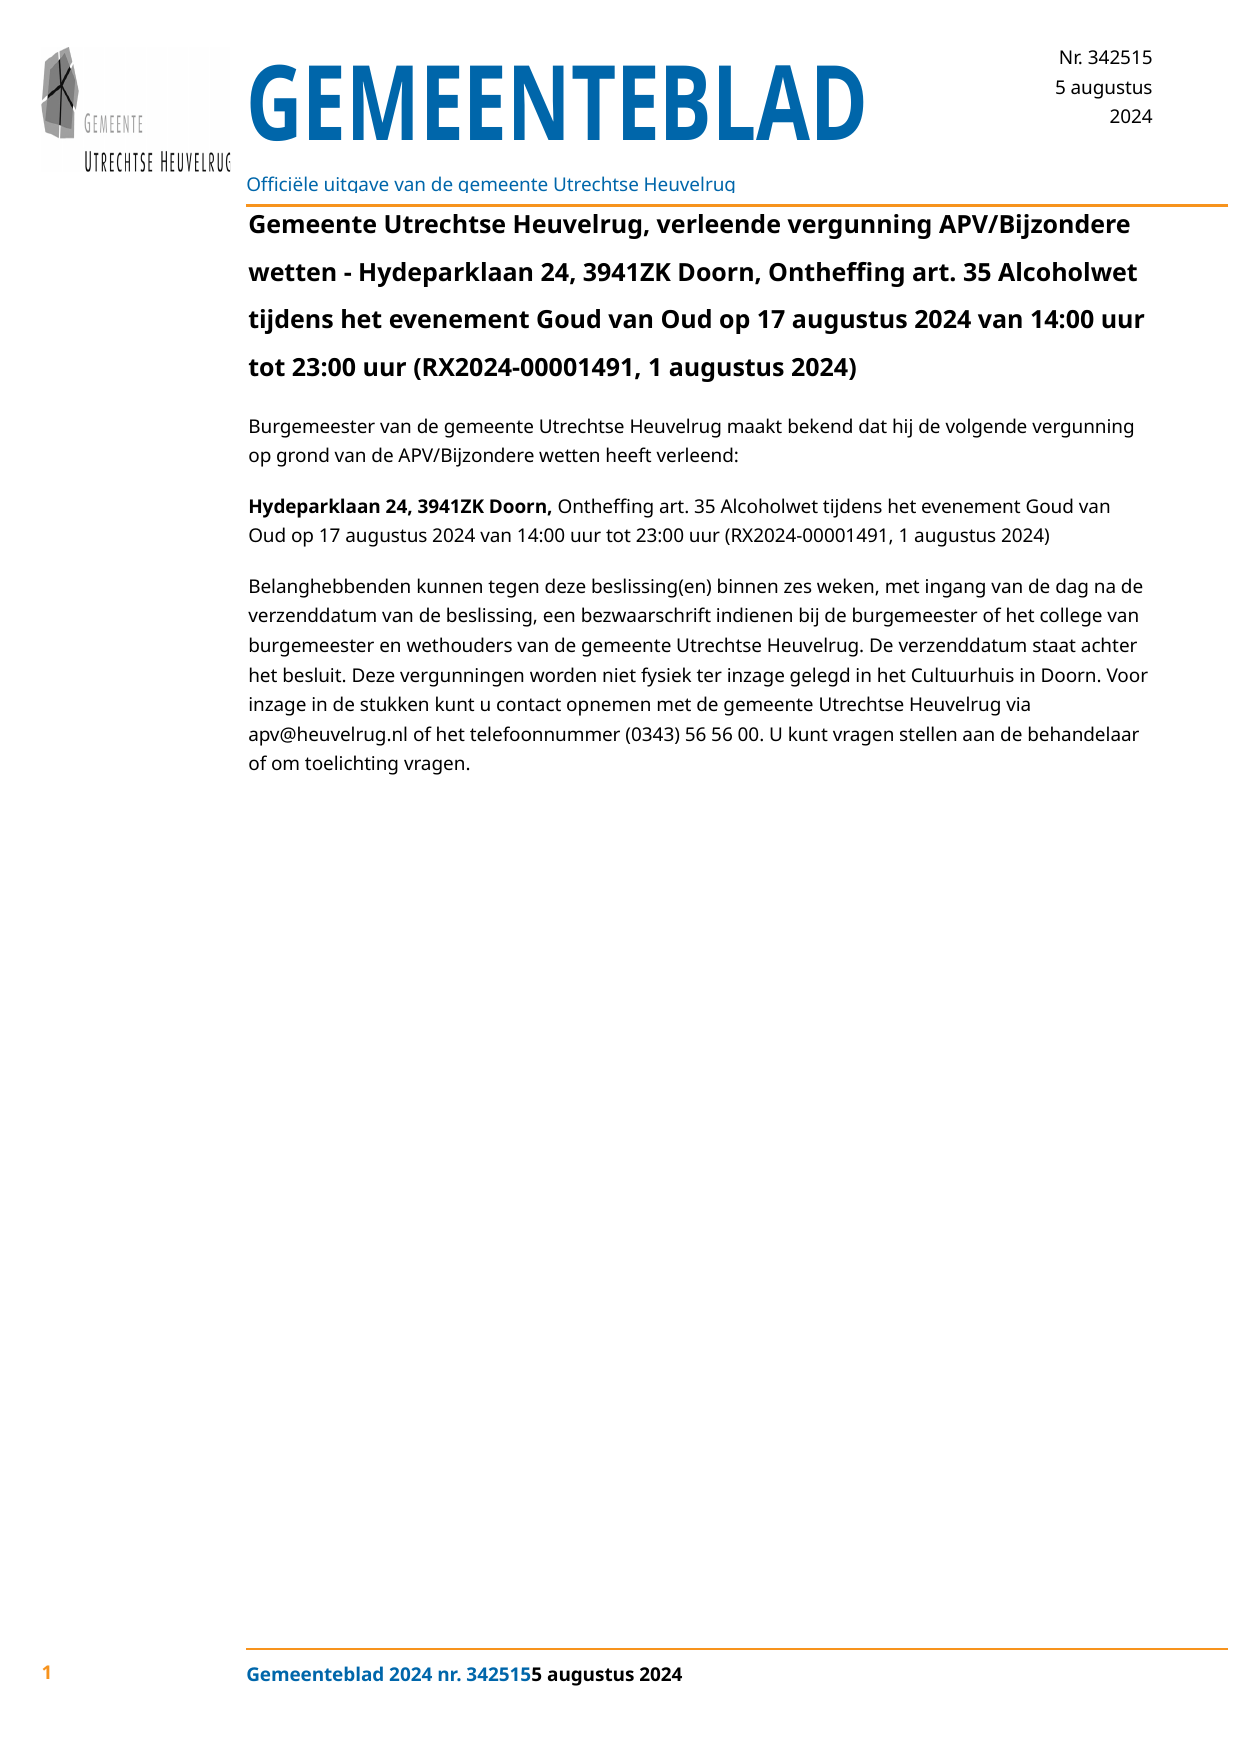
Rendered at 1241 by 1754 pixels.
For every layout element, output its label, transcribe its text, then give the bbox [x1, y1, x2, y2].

text Gemeente Utrechtse Heuvelrug, verleende vergunning APV/Bijzondere wetten - Hydeparklaan 24, 3941ZK Doorn, Ontheffing art. 35 Alcoholwet tijdens het evenement Goud van Oud op 17 augustus 2024 van 14:00 uur tot 23:00 uur (RX2024-00001491, 1 augustus 2024) [248, 207, 1152, 384]
text Hydeparklaan 24, 3941ZK Doorn, Ontheffing art. 35 Alcoholwet tijdens het evenement Goud van Oud op 17 augustus 2024 van 14:00 uur tot 23:00 uur (RX2024-00001491, 1 augustus 2024) [248, 493, 1152, 548]
text Burgemeester van de gemeente Utrechtse Heuvelrug maakt bekend dat hij de volgende vergunning op grond van de APV/Bijzondere wetten heeft verleend: [248, 413, 1152, 468]
picture [41, 47, 231, 172]
text Belanghebbenden kunnen tegen deze beslissing(en) binnen zes weken, met ingang van de dag na de verzenddatum van de beslissing, een bezwaarschrift indienen bij de burgemeester of het college van burgemeester en wethouders van de gemeente Utrechtse Heuvelrug. De verzenddatum staat achter het besluit. Deze vergunningen worden niet fysiek ter inzage gelegd in het Cultuurhuis in Doorn. Voor inzage in de stukken kunt u contact opnemen met de gemeente Utrechtse Heuvelrug via apv@heuvelrug.nl of het telefoonnummer (0343) 56 56 00. U kunt vragen stellen aan de behandelaar of om toelichting vragen. [248, 573, 1152, 776]
